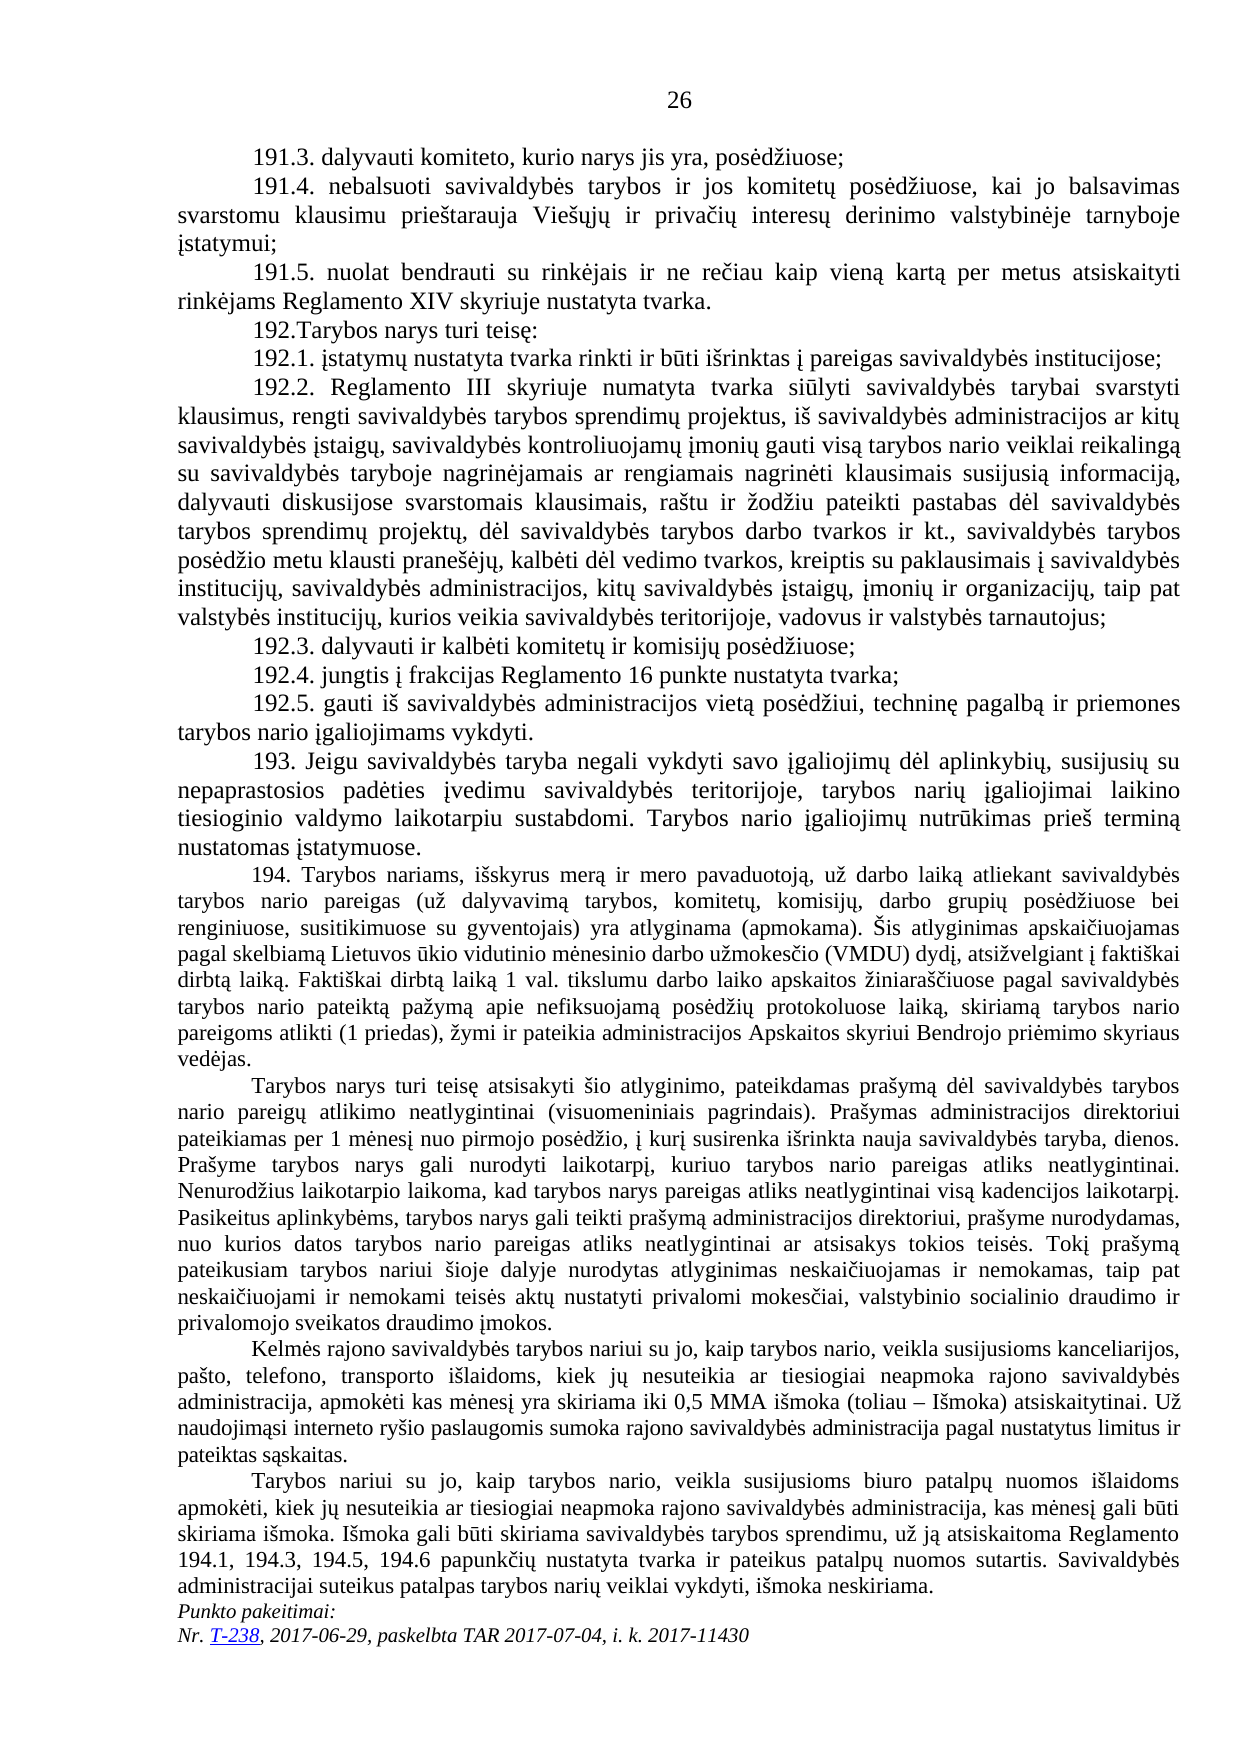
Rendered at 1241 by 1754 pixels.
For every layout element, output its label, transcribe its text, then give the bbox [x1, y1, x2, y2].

text 192.5. gauti iš savivaldybės administracijos vietą posėdžiui, techninę pagalbą ir priemones tarybos nario įgaliojimams vykdyti. [177, 688, 1181, 746]
text Kelmės rajono savivaldybės tarybos nariui su jo, kaip tarybos nario, veikla susijusioms kanceliarijos, pašto, telefono, transporto išlaidoms, kiek jų nesuteikia ar tiesiogiai neapmoka rajono savivaldybės administracija, apmokėti kas mėnesį yra skiriama iki 0,5 MMA išmoka (toliau – Išmoka) atsiskaitytinai. Už naudojimąsi interneto ryšio paslaugomis sumoka rajono savivaldybės administracija pagal nustatytus limitus ir pateiktas sąskaitas. [177, 1335, 1181, 1467]
text Nr. T-238, 2017-06-29, paskelbta TAR 2017-07-04, i. k. 2017-11430 [177, 1623, 1181, 1647]
text 192.Tarybos narys turi teisę: [177, 315, 1181, 343]
text 192.3. dalyvauti ir kalbėti komitetų ir komisijų posėdžiuose; [177, 631, 1181, 660]
text 191.4. nebalsuoti savivaldybės tarybos ir jos komitetų posėdžiuose, kai jo balsavimas svarstomu klausimu prieštarauja Viešųjų ir privačių interesų derinimo valstybinėje tarnyboje įstatymui; [177, 171, 1181, 257]
text Tarybos narys turi teisę atsisakyti šio atlyginimo, pateikdamas prašymą dėl savivaldybės tarybos nario pareigų atlikimo neatlygintinai (visuomeniniais pagrindais). Prašymas administracijos direktoriui pateikiamas per 1 mėnesį nuo pirmojo posėdžio, į kurį susirenka išrinkta nauja savivaldybės taryba, dienos. Prašyme tarybos narys gali nurodyti laikotarpį, kuriuo tarybos nario pareigas atliks neatlygintinai. Nenurodžius laikotarpio laikoma, kad tarybos narys pareigas atliks neatlygintinai visą kadencijos laikotarpį. Pasikeitus aplinkybėms, tarybos narys gali teikti prašymą administracijos direktoriui, prašyme nurodydamas, nuo kurios datos tarybos nario pareigas atliks neatlygintinai ar atsisakys tokios teisės. Tokį prašymą pateikusiam tarybos nariui šioje dalyje nurodytas atlyginimas neskaičiuojamas ir nemokamas, taip pat neskaičiuojami ir nemokami teisės aktų nustatyti privalomi mokesčiai, valstybinio socialinio draudimo ir privalomojo sveikatos draudimo įmokos. [177, 1072, 1181, 1335]
text 192.2. Reglamento III skyriuje numatyta tvarka siūlyti savivaldybės tarybai svarstyti klausimus, rengti savivaldybės tarybos sprendimų projektus, iš savivaldybės administracijos ar kitų savivaldybės įstaigų, savivaldybės kontroliuojamų įmonių gauti visą tarybos nario veiklai reikalingą su savivaldybės taryboje nagrinėjamais ar rengiamais nagrinėti klausimais susijusią informaciją, dalyvauti diskusijose svarstomais klausimais, raštu ir žodžiu pateikti pastabas dėl savivaldybės tarybos sprendimų projektų, dėl savivaldybės tarybos darbo tvarkos ir kt., savivaldybės tarybos posėdžio metu klausti pranešėjų, kalbėti dėl vedimo tvarkos, kreiptis su paklausimais į savivaldybės institucijų, savivaldybės administracijos, kitų savivaldybės įstaigų, įmonių ir organizacijų, taip pat valstybės institucijų, kurios veikia savivaldybės teritorijoje, vadovus ir valstybės tarnautojus; [177, 372, 1181, 631]
text Tarybos nariui su jo, kaip tarybos nario, veikla susijusioms biuro patalpų nuomos išlaidoms apmokėti, kiek jų nesuteikia ar tiesiogiai neapmoka rajono savivaldybės administracija, kas mėnesį gali būti skiriama išmoka. Išmoka gali būti skiriama savivaldybės tarybos sprendimu, už ją atsiskaitoma Reglamento 194.1, 194.3, 194.5, 194.6 papunkčių nustatyta tvarka ir pateikus patalpų nuomos sutartis. Savivaldybės administracijai suteikus patalpas tarybos narių veiklai vykdyti, išmoka neskiriama. [177, 1467, 1181, 1599]
text 194. Tarybos nariams, išskyrus merą ir mero pavaduotoją, už darbo laiką atliekant savivaldybės tarybos nario pareigas (už dalyvavimą tarybos, komitetų, komisijų, darbo grupių posėdžiuose bei renginiuose, susitikimuose su gyventojais) yra atlyginama (apmokama). Šis atlyginimas apskaičiuojamas pagal skelbiamą Lietuvos ūkio vidutinio mėnesinio darbo užmokesčio (VMDU) dydį, atsižvelgiant į faktiškai dirbtą laiką. Faktiškai dirbtą laiką 1 val. tikslumu darbo laiko apskaitos žiniaraščiuose pagal savivaldybės tarybos nario pateiktą pažymą apie nefiksuojamą posėdžių protokoluose laiką, skiriamą tarybos nario pareigoms atlikti (1 priedas), žymi ir pateikia administracijos Apskaitos skyriui Bendrojo priėmimo skyriaus vedėjas. [177, 861, 1181, 1072]
text 191.3. dalyvauti komiteto, kurio narys jis yra, posėdžiuose; [177, 142, 1181, 171]
text 192.1. įstatymų nustatyta tvarka rinkti ir būti išrinktas į pareigas savivaldybės institucijose; [177, 343, 1181, 372]
text Punkto pakeitimai: [177, 1599, 1181, 1623]
text 191.5. nuolat bendrauti su rinkėjais ir ne rečiau kaip vieną kartą per metus atsiskaityti rinkėjams Reglamento XIV skyriuje nustatyta tvarka. [177, 257, 1181, 315]
text 192.4. jungtis į frakcijas Reglamento 16 punkte nustatyta tvarka; [177, 660, 1181, 688]
text 193. Jeigu savivaldybės taryba negali vykdyti savo įgaliojimų dėl aplinkybių, susijusių su nepaprastosios padėties įvedimu savivaldybės teritorijoje, tarybos narių įgaliojimai laikino tiesioginio valdymo laikotarpiu sustabdomi. Tarybos nario įgaliojimų nutrūkimas prieš terminą nustatomas įstatymuose. [177, 746, 1181, 861]
